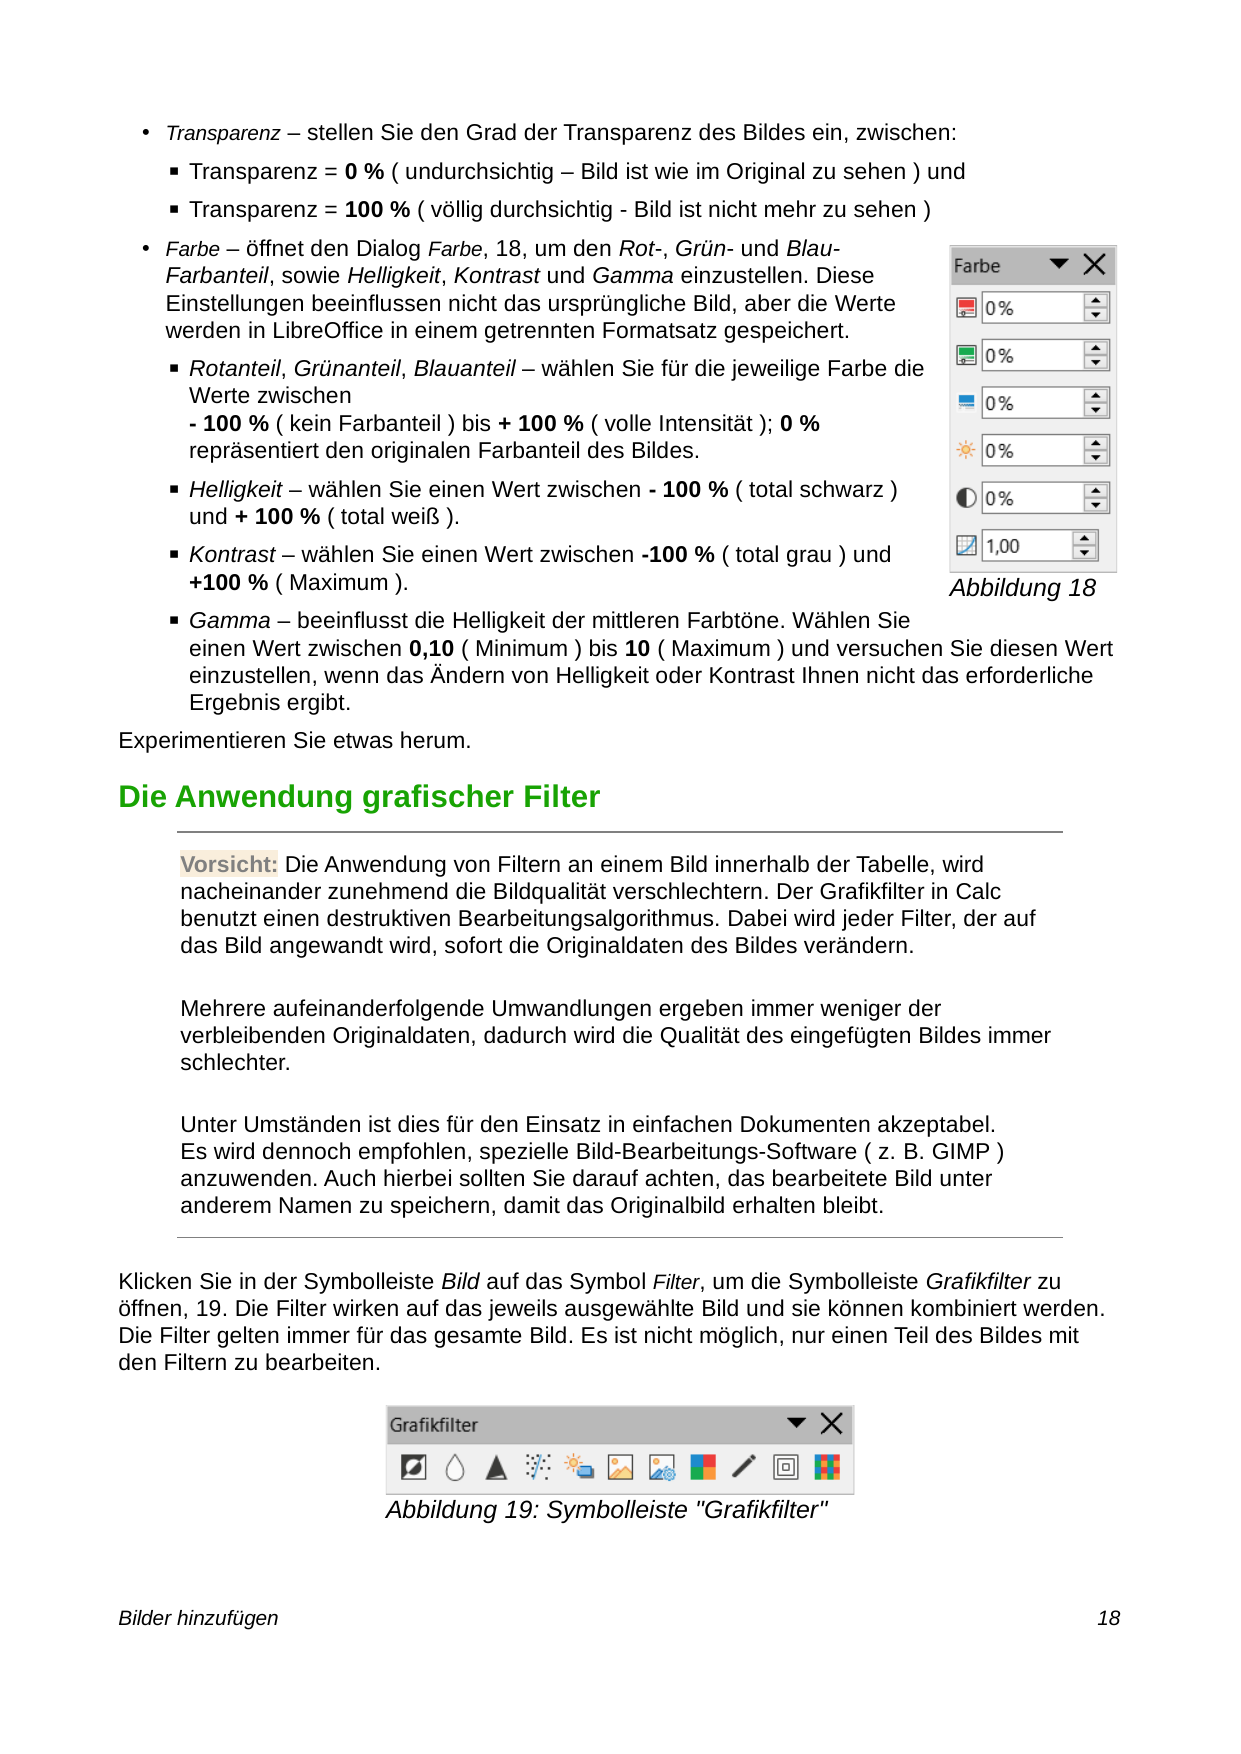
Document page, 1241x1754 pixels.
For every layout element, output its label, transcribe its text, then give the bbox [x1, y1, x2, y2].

picture [385, 1405, 855, 1495]
list Kontrast – wählen Sie einen Wert zwischen -100 % ( total grau ) und +100 % ( Maximum ). [165, 541, 949, 595]
list Transparenz = 0 % ( undurchsichtig – Bild ist wie im Original zu sehen ) und [165, 157, 1122, 184]
picture [949, 245, 1118, 573]
list Abbildung 18 [949, 573, 1117, 602]
text Klicken Sie in der Symbolleiste Bild auf das Symbol Filter, um die Symbolleiste Grafikfilter zu öffnen, Abbildung 19. Die Filter wirken auf das jeweils ausgewählte Bild und sie können kombiniert werden. Die Filter gelten immer für das gesamte Bild. Es ist nicht möglich, nur einen Teil des Bildes mit den Filtern zu bearbeiten. [118, 1267, 1122, 1375]
list Farbe – öffnet den Dialog Farbe, Abbildung 18, um den Rot-, Grün- und Blau-Farbanteil, sowie Helligkeit, Kontrast und Gamma einzustellen. Diese Einstellungen beeinflussen nicht das ursprüngliche Bild, aber die Werte werden in LibreOffice in einem getrennten Formatsatz gespeichert. [142, 235, 1122, 343]
text Vorsicht: Die Anwendung von Filtern an einem Bild innerhalb der Tabelle, wird nacheinander zunehmend die Bildqualität verschlechtern. Der Grafikfilter in Calc benutzt einen destruktiven Bearbeitungsalgorithmus. Dabei wird jeder Filter, der auf das Bild angewandt wird, sofort die Originaldaten des Bildes verändern. [177, 833, 1063, 958]
list Rotanteil, Grünanteil, Blauanteil – wählen Sie für die jeweilige Farbe die Werte zwischen - 100 % ( kein Farbanteil ) bis + 100 % ( volle Intensität ); 0 % repräsentiert den originalen Farbanteil des Bildes. [165, 355, 949, 463]
subtitle Die Anwendung grafischer Filter [118, 778, 1122, 814]
text Unter Umständen ist dies für den Einsatz in einfachen Dokumenten akzeptabel. Es wird dennoch empfohlen, spezielle Bild-Bearbeitungs-Software ( z. B. GIMP ) anzuwenden. Auch hierbei sollten Sie darauf achten, das bearbeitete Bild unter anderem Namen zu speichern, damit das Originalbild erhalten bleibt. [177, 1092, 1063, 1237]
list Transparenz – stellen Sie den Grad der Transparenz des Bildes ein, zwischen: [142, 118, 1122, 145]
text Experimentieren Sie etwas herum. [118, 727, 1122, 754]
list Gamma – beeinflusst die Helligkeit der mittleren Farbtöne. Wählen Sie einen Wert zwischen 0,10 ( Minimum ) bis 10 ( Maximum ) und versuchen Sie diesen Wert einzustellen, wenn das Ändern von Helligkeit oder Kontrast Ihnen nicht das erforderliche Ergebnis ergibt. [165, 607, 1122, 715]
list Helligkeit – wählen Sie einen Wert zwischen - 100 % ( total schwarz ) und + 100 % ( total weiß ). [165, 475, 949, 529]
list Transparenz = 100 % ( völlig durchsichtig - Bild ist nicht mehr zu sehen ) [165, 196, 1122, 223]
text Abbildung 19: Symbolleiste "Grafikfilter" [386, 1495, 854, 1524]
text Mehrere aufeinanderfolgende Umwandlungen ergeben immer weniger der verbleibenden Originaldaten, dadurch wird die Qualität des eingefügten Bildes immer schlechter. [177, 975, 1063, 1075]
